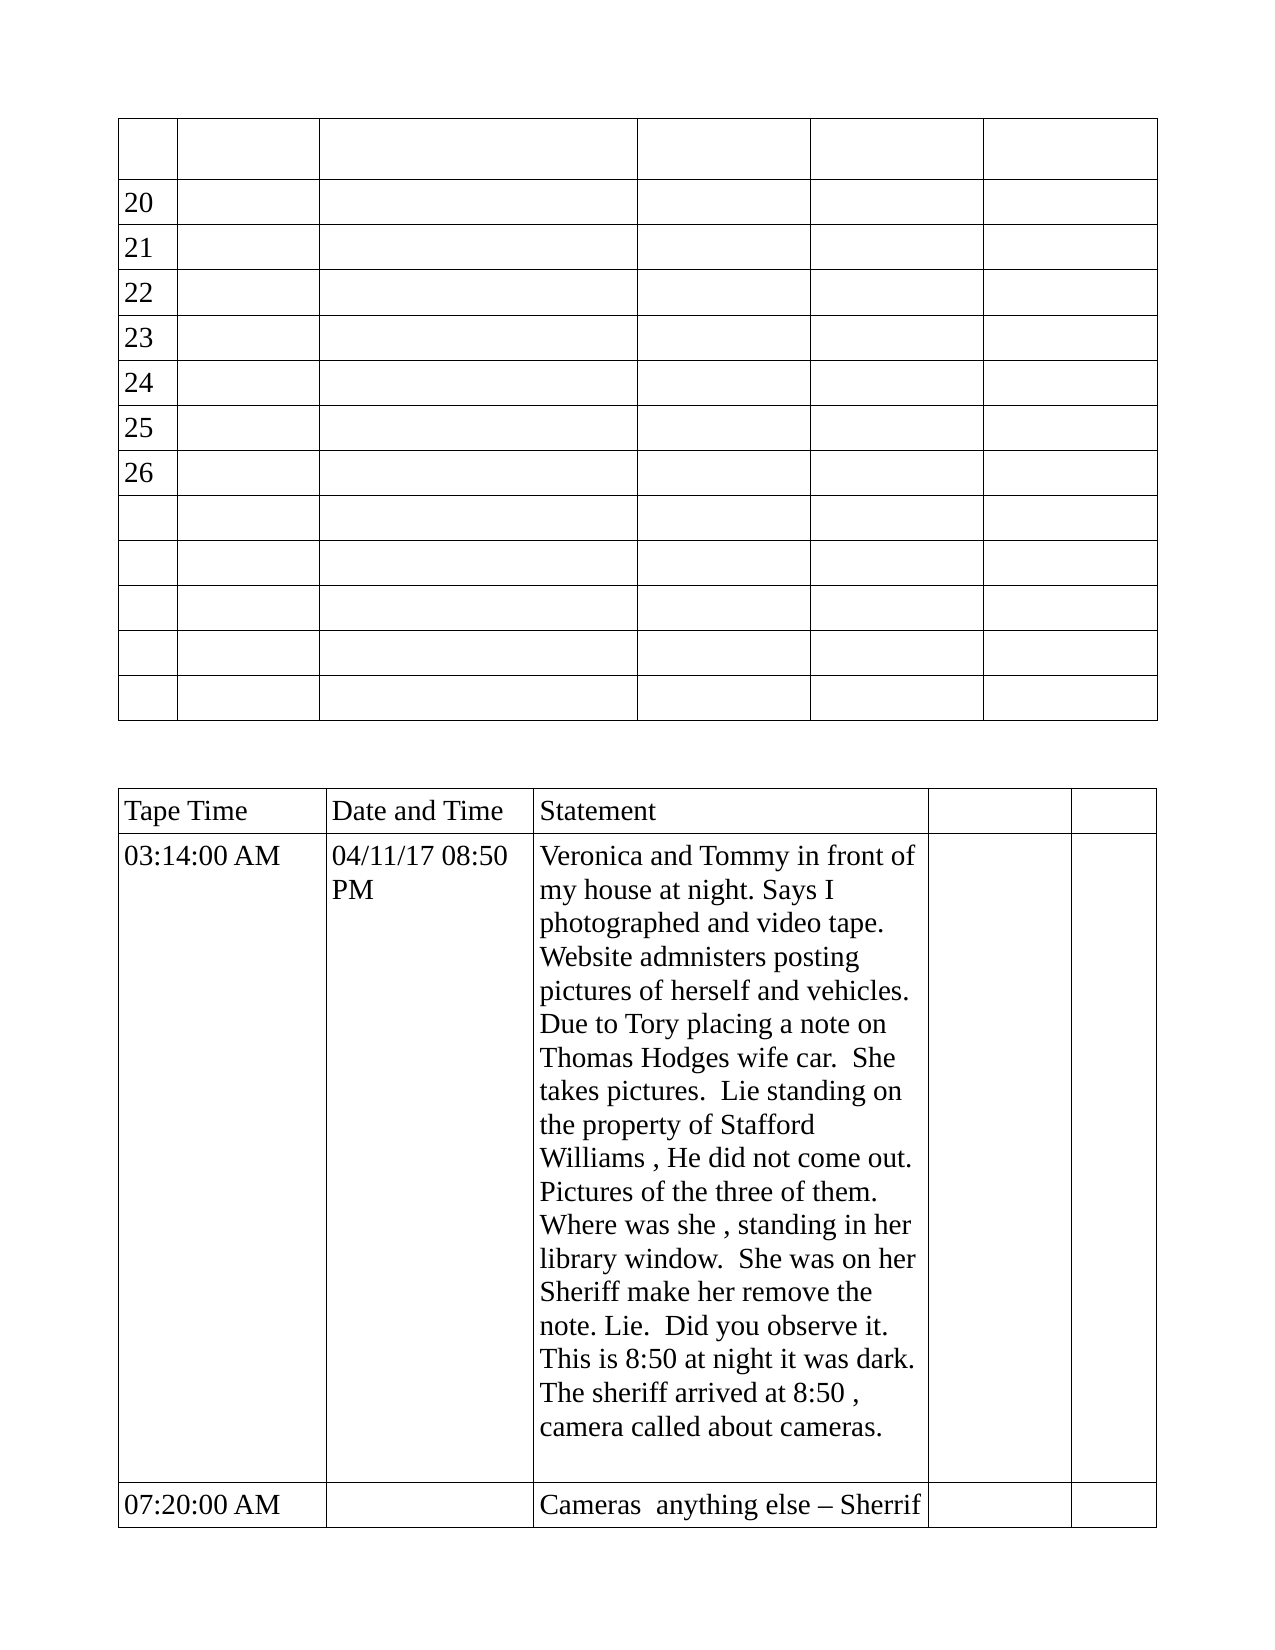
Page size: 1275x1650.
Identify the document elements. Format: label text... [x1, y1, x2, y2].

table_cell [320, 180, 637, 224]
table_cell [929, 1483, 1071, 1527]
table_cell [119, 676, 177, 720]
table_cell 22 [119, 270, 177, 314]
table_cell [320, 676, 637, 720]
table_cell [320, 270, 637, 314]
table_cell [811, 676, 983, 720]
table_cell [638, 180, 810, 224]
table_cell [929, 834, 1071, 1482]
table_cell [178, 541, 319, 585]
table_cell [638, 270, 810, 314]
table_cell [811, 119, 983, 179]
table_cell [178, 180, 319, 224]
table_cell [811, 586, 983, 630]
table_cell [811, 631, 983, 675]
table_cell [320, 361, 637, 405]
table_cell 25 [119, 406, 177, 450]
table_cell Veronica and Tommy in front of my house at night. Says I photographed and video tape. Website admnisters posting pictures of herself and vehicles. Due to Tory placing a note on Thomas Hodges wife car. She takes pictures. Lie standing on the property of Stafford Williams , He did not come out. Pictures of the three of them. Where was she , standing in her library window. She was on her Sheriff make her remove the note. Lie. Did you observe it. This is 8:50 at night it was dark. The sheriff arrived at 8:50 , camera called about cameras. [534, 834, 928, 1482]
table_cell [178, 406, 319, 450]
table_cell [178, 586, 319, 630]
table_cell 07:20:00 AM [119, 1483, 326, 1527]
table_cell [984, 316, 1157, 359]
table_cell 20 [119, 180, 177, 224]
table_cell [984, 631, 1157, 675]
table_cell [638, 406, 810, 450]
table_cell [984, 180, 1157, 224]
table_cell [320, 631, 637, 675]
table_cell [638, 496, 810, 540]
table_header Statement [534, 789, 928, 833]
table_cell [178, 316, 319, 359]
table_cell [119, 496, 177, 540]
table_cell [638, 119, 810, 179]
table_header Tape Time [119, 789, 326, 833]
table_cell [178, 451, 319, 495]
table_cell [811, 451, 983, 495]
table_cell [811, 225, 983, 269]
table_cell [984, 451, 1157, 495]
table_cell Cameras anything else – Sherrif [534, 1483, 928, 1527]
table_cell [119, 541, 177, 585]
table_cell 03:14:00 AM [119, 834, 326, 1482]
table_cell [178, 631, 319, 675]
table_cell [984, 225, 1157, 269]
table_cell [320, 496, 637, 540]
table_cell [638, 586, 810, 630]
table_cell [811, 270, 983, 314]
table_cell [320, 451, 637, 495]
table_cell [638, 541, 810, 585]
table_cell [1072, 834, 1156, 1482]
table_cell [811, 361, 983, 405]
table_cell [638, 361, 810, 405]
table_cell [320, 586, 637, 630]
table_cell [984, 406, 1157, 450]
table_cell [984, 541, 1157, 585]
table_cell [638, 451, 810, 495]
table_cell [984, 586, 1157, 630]
table_cell 24 [119, 361, 177, 405]
table_cell [119, 119, 177, 179]
table_cell [811, 406, 983, 450]
table_cell [178, 270, 319, 314]
table_cell [119, 586, 177, 630]
table_cell [178, 496, 319, 540]
table_header [1072, 789, 1156, 833]
table_cell [119, 631, 177, 675]
table_cell 26 [119, 451, 177, 495]
table_header [929, 789, 1071, 833]
table_cell 04/11/17 08:50 PM [327, 834, 533, 1482]
table_cell [638, 676, 810, 720]
table_cell [638, 316, 810, 359]
table_cell [811, 541, 983, 585]
table_cell [984, 270, 1157, 314]
table_cell [327, 1483, 533, 1527]
table_cell [320, 541, 637, 585]
table_cell [811, 496, 983, 540]
table_cell [320, 316, 637, 359]
table_cell [638, 225, 810, 269]
table_cell [984, 496, 1157, 540]
table_cell [178, 225, 319, 269]
table_cell [178, 676, 319, 720]
table_cell [984, 676, 1157, 720]
table_cell [984, 119, 1157, 179]
table_cell [811, 180, 983, 224]
table_header Date and Time [327, 789, 533, 833]
table_cell [320, 406, 637, 450]
table_cell [984, 361, 1157, 405]
table_cell [638, 631, 810, 675]
table_cell [320, 225, 637, 269]
table_cell 23 [119, 316, 177, 359]
table_cell [178, 119, 319, 179]
table_cell [178, 361, 319, 405]
table_cell [811, 316, 983, 359]
table_cell [1072, 1483, 1156, 1527]
table_cell 21 [119, 225, 177, 269]
